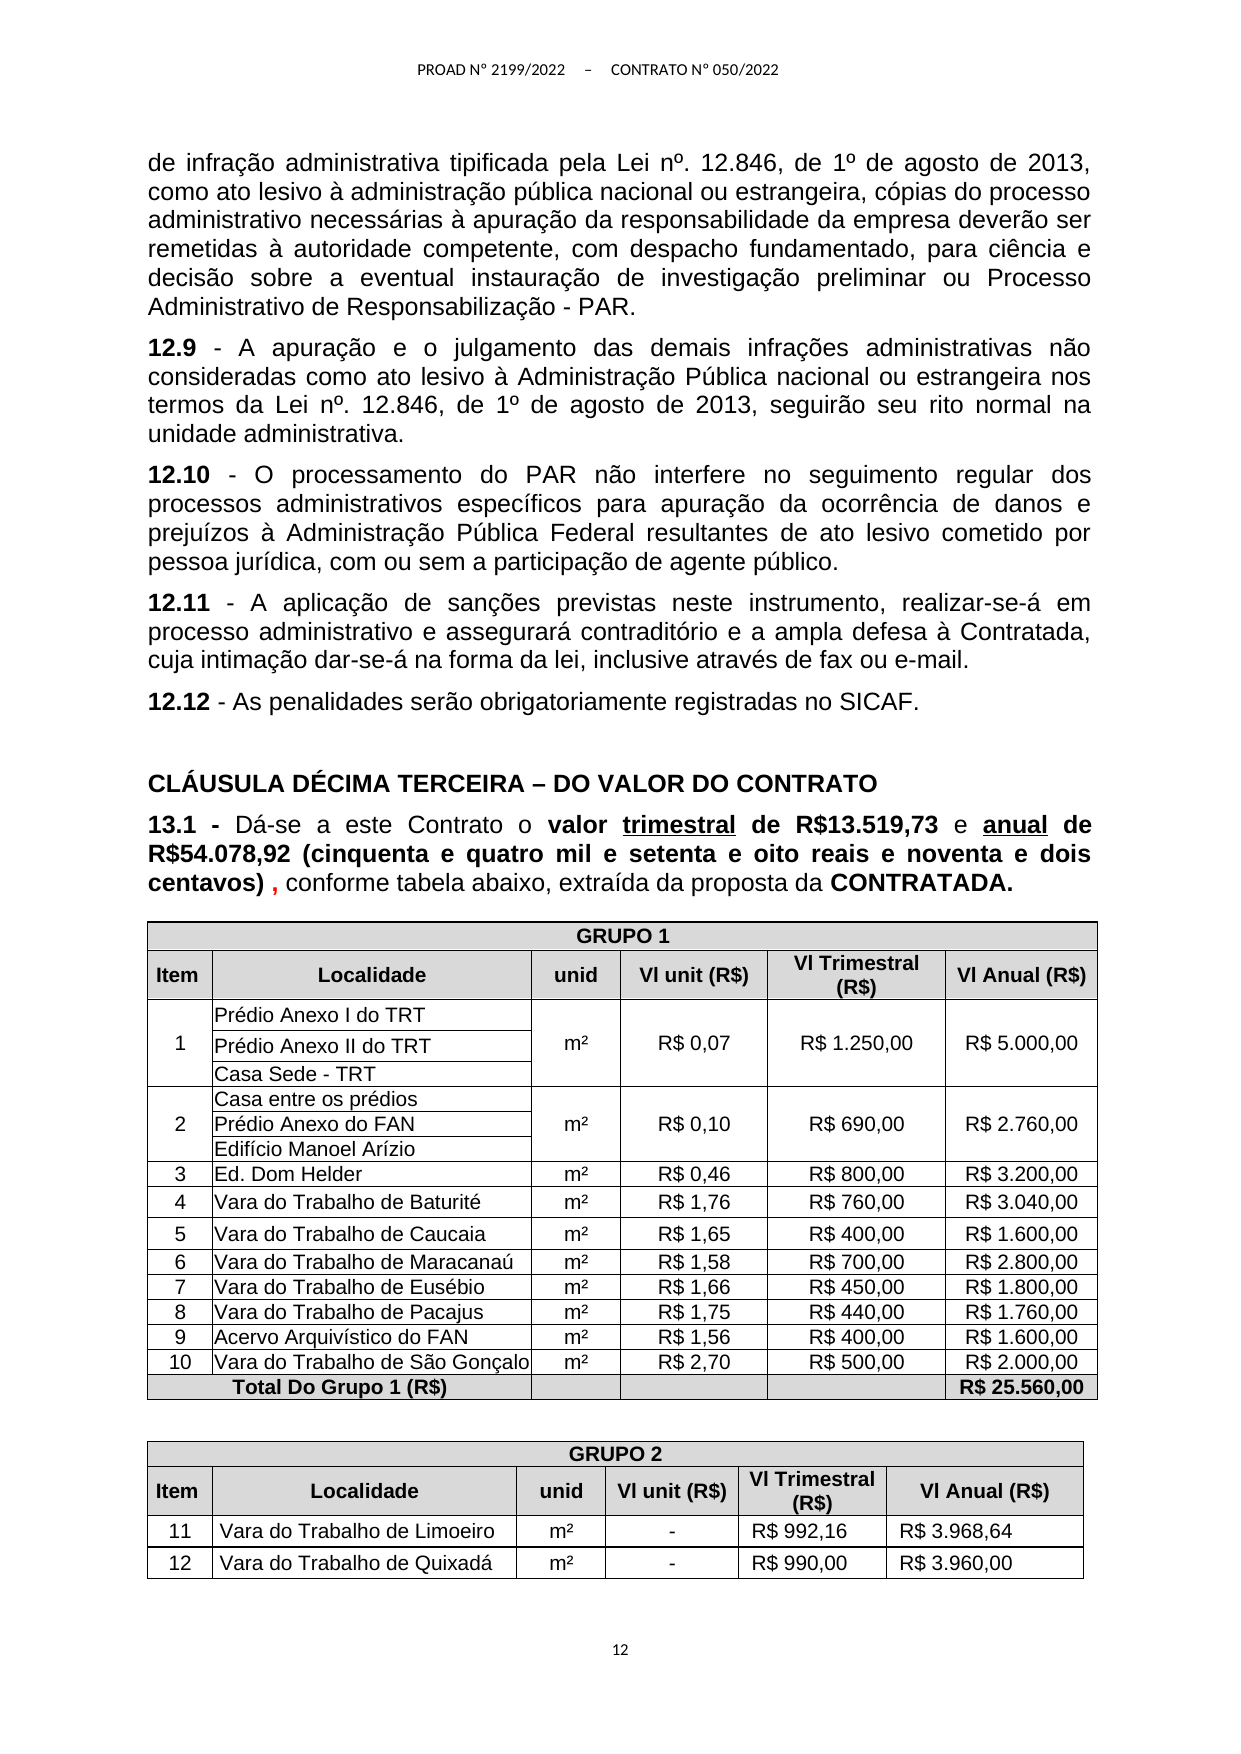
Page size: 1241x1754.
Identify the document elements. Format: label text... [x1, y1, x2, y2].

table_cell Localidade [213, 951, 531, 998]
text 13.1 - Dá-se a este Contrato o valor trimestral de R$13.519,73 e anual de R$54.078,92 (cinquenta e quatro mil e setenta e oito reais e noventa e dois centavos) , conforme tabela abaixo, extraída da proposta da CONTRATADA. [148, 810, 1092, 896]
table_cell Vara do Trabalho de Maracanaú [213, 1250, 531, 1273]
table_cell Vara do Trabalho de Baturité [213, 1187, 531, 1217]
table_cell m² [532, 1218, 620, 1248]
table_cell 1 [148, 1000, 212, 1086]
table_cell R$ 1,58 [621, 1250, 767, 1273]
table_cell Vl Anual (R$) [887, 1467, 1083, 1515]
table_cell R$ 440,00 [768, 1300, 945, 1324]
table_cell m² [532, 1275, 620, 1299]
table_cell Localidade [213, 1467, 516, 1515]
table_cell R$ 0,07 [621, 1000, 767, 1086]
table_cell R$ 690,00 [768, 1087, 945, 1161]
table_cell R$ 1.600,00 [946, 1218, 1097, 1248]
text CLÁUSULA DÉCIMA TERCEIRA – DO VALOR DO CONTRATO [148, 769, 1092, 798]
table_cell Item [148, 951, 212, 998]
table_cell R$ 400,00 [768, 1325, 945, 1349]
table_cell Edifício Manoel Arízio [213, 1137, 531, 1161]
table_cell R$ 2,70 [621, 1350, 767, 1374]
table_cell R$ 992,16 [739, 1516, 886, 1546]
table_cell R$ 800,00 [768, 1162, 945, 1186]
table_cell Ed. Dom Helder [213, 1162, 531, 1186]
table_cell Item [148, 1467, 212, 1515]
table_cell R$ 1.800,00 [946, 1275, 1097, 1299]
table_cell 4 [148, 1187, 212, 1217]
table_cell R$ 1,66 [621, 1275, 767, 1299]
table_cell [768, 1375, 945, 1399]
table_cell R$ 1.250,00 [768, 1000, 945, 1086]
table_cell Vl Anual (R$) [946, 951, 1097, 998]
table_cell 8 [148, 1300, 212, 1324]
table_cell R$ 1,56 [621, 1325, 767, 1349]
table_cell 3 [148, 1162, 212, 1186]
table_cell R$ 700,00 [768, 1250, 945, 1273]
table_cell Vara do Trabalho de São Gonçalo [213, 1350, 531, 1374]
table_cell m² [532, 1000, 620, 1086]
table_cell R$ 2.800,00 [946, 1250, 1097, 1273]
text 12.12 - As penalidades serão obrigatoriamente registradas no SICAF. [148, 686, 1092, 715]
table_cell Vl Trimestral (R$) [739, 1467, 886, 1515]
table_cell m² [532, 1162, 620, 1186]
table_cell Acervo Arquivístico do FAN [213, 1325, 531, 1349]
table_cell 7 [148, 1275, 212, 1299]
table_cell Vara do Trabalho de Quixadá [213, 1548, 516, 1578]
table_cell Vl unit (R$) [621, 951, 767, 998]
table_cell R$ 990,00 [739, 1548, 886, 1578]
table_cell m² [532, 1350, 620, 1374]
table_cell Vl Trimestral (R$) [768, 951, 945, 998]
table_cell unid [517, 1467, 605, 1515]
text 12.11 - A aplicação de sanções previstas neste instrumento, realizar-se-á em processo administrativo e assegurará contraditório e a ampla defesa à Contratada, cuja intimação dar-se-á na forma da lei, inclusive através de fax ou e-mail. [148, 588, 1092, 674]
table_header GRUPO 2 [148, 1442, 1083, 1466]
table_cell Casa Sede - TRT [213, 1062, 531, 1086]
table_cell R$ 1.760,00 [946, 1300, 1097, 1324]
table_cell Prédio Anexo I do TRT [213, 1000, 531, 1030]
table_cell R$ 450,00 [768, 1275, 945, 1299]
table_cell Prédio Anexo II do TRT [213, 1031, 531, 1061]
table_cell Prédio Anexo do FAN [213, 1112, 531, 1136]
table_cell R$ 5.000,00 [946, 1000, 1097, 1086]
table_cell m² [532, 1087, 620, 1161]
table_cell 11 [148, 1516, 212, 1546]
table_cell Vara do Trabalho de Eusébio [213, 1275, 531, 1299]
table_cell [621, 1375, 767, 1399]
table_cell R$ 25.560,00 [946, 1375, 1097, 1399]
table_cell - [606, 1516, 738, 1546]
table_cell R$ 0,10 [621, 1087, 767, 1161]
table_cell m² [532, 1300, 620, 1324]
table_cell R$ 1,65 [621, 1218, 767, 1248]
table_cell R$ 3.968,64 [887, 1516, 1083, 1546]
table_cell m² [532, 1187, 620, 1217]
table_cell m² [532, 1250, 620, 1273]
table_cell m² [517, 1548, 605, 1578]
table_cell m² [517, 1516, 605, 1546]
table_cell 9 [148, 1325, 212, 1349]
text de infração administrativa tipificada pela Lei nº. 12.846, de 1º de agosto de 2013, como ato lesivo à administração pública nacional ou estrangeira, cópias do processo administrativo necessárias à apuração da responsabilidade da empresa deverão ser remetidas à autoridade competente, com despacho fundamentado, para ciência e decisão sobre a eventual instauração de investigação preliminar ou Processo Administrativo de Responsabilização - PAR. [148, 148, 1092, 320]
table_cell Casa entre os prédios [213, 1087, 531, 1111]
table_cell R$ 0,46 [621, 1162, 767, 1186]
text 12.10 - O processamento do PAR não interfere no seguimento regular dos processos administrativos específicos para apuração da ocorrência de danos e prejuízos à Administração Pública Federal resultantes de ato lesivo cometido por pessoa jurídica, com ou sem a participação de agente público. [148, 460, 1092, 575]
table_cell R$ 500,00 [768, 1350, 945, 1374]
table_cell R$ 400,00 [768, 1218, 945, 1248]
table_cell Vara do Trabalho de Limoeiro [213, 1516, 516, 1546]
table_cell Vara do Trabalho de Caucaia [213, 1218, 531, 1248]
table_header GRUPO 1 [148, 923, 1097, 949]
table_cell R$ 2.000,00 [946, 1350, 1097, 1374]
table_cell 5 [148, 1218, 212, 1248]
table_cell 10 [148, 1350, 212, 1374]
table_cell 2 [148, 1087, 212, 1161]
table_cell R$ 3.040,00 [946, 1187, 1097, 1217]
table_cell R$ 2.760,00 [946, 1087, 1097, 1161]
table_cell m² [532, 1325, 620, 1349]
table_cell R$ 1.600,00 [946, 1325, 1097, 1349]
table_cell unid [532, 951, 620, 998]
table_cell Total Do Grupo 1 (R$) [148, 1375, 531, 1399]
table_cell R$ 1,76 [621, 1187, 767, 1217]
table_cell [532, 1375, 620, 1399]
table_cell Vl unit (R$) [606, 1467, 738, 1515]
table_cell R$ 3.960,00 [887, 1548, 1083, 1578]
table_cell - [606, 1548, 738, 1578]
table_cell R$ 1,75 [621, 1300, 767, 1324]
table_cell 12 [148, 1548, 212, 1578]
table_cell R$ 760,00 [768, 1187, 945, 1217]
table_cell Vara do Trabalho de Pacajus [213, 1300, 531, 1324]
text 12.9 - A apuração e o julgamento das demais infrações administrativas não consideradas como ato lesivo à Administração Pública nacional ou estrangeira nos termos da Lei nº. 12.846, de 1º de agosto de 2013, seguirão seu rito normal na unidade administrativa. [148, 333, 1092, 448]
table_cell R$ 3.200,00 [946, 1162, 1097, 1186]
table_cell 6 [148, 1250, 212, 1273]
